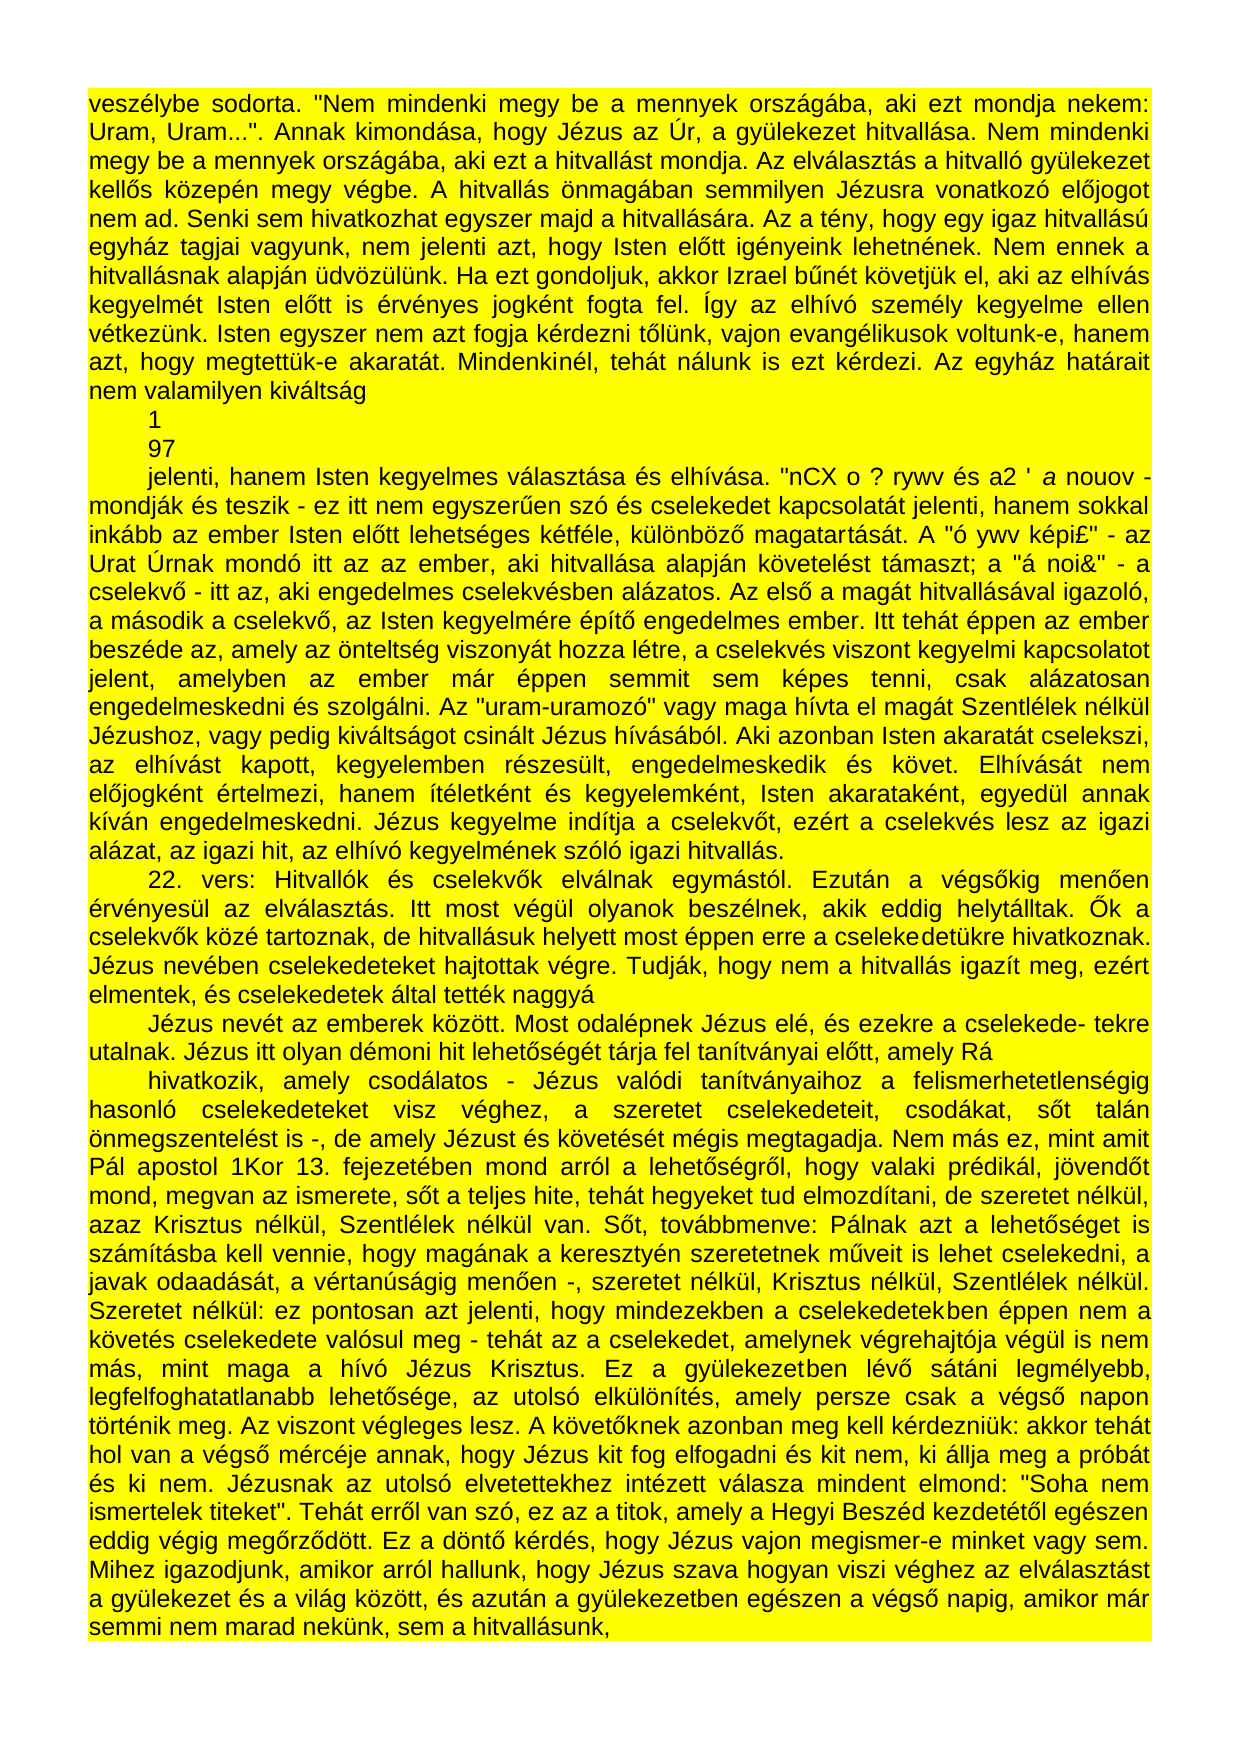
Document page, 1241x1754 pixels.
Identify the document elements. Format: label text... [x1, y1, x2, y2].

text 97 [88, 433, 1152, 462]
text 1 [88, 405, 1152, 433]
text Jézus nevét az emberek között. Most odalépnek Jézus elé, és ezekre a cselekede- tekre utalnak. Jézus itt olyan démoni hit lehetőségét tárja fel tanítványai előtt, amely Rá [88, 1008, 1152, 1066]
text hivatkozik, amely csodálatos - Jézus valódi tanítványaihoz a felismerhetetlenségig hasonló cselekedeteket visz véghez, a szeretet cselekedeteit, csodákat, sőt talán önmegszentelést is -, de amely Jézust és követését mégis megtagadja. Nem más ez, mint amit Pál apostol 1Kor 13. fejezetében mond arról a lehetőségről, hogy valaki prédikál, jövendőt mond, megvan az ismerete, sőt a teljes hite, tehát hegyeket tud elmozdítani, de szeretet nélkül, azaz Krisztus nélkül, Szentlélek nélkül van. Sőt, továbbmenve: Pálnak azt a lehetőséget is számításba kell vennie, hogy magának a keresztyén szeretetnek műveit is lehet cselekedni, a javak odaadását, a vértanúságig menően -, szeretet nélkül, Krisztus nélkül, Szentlélek nélkül. Szeretet nélkül: ez pontosan azt jelenti, hogy mindezekben a cselekedetek­ben éppen nem a követés cselekedete valósul meg - tehát az a cselekedet, amelynek végrehajtója végül is nem más, mint maga a hívó Jézus Krisztus. Ez a gyülekezet­ben lévő sátáni legmélyebb, legfelfoghatatlanabb lehetősége, az utolsó elkülönítés, amely persze csak a végső napon történik meg. Az viszont végleges lesz. A követők­nek azonban meg kell kérdezniük: akkor tehát hol van a végső mércéje annak, hogy Jézus kit fog elfogadni és kit nem, ki állja meg a próbát és ki nem. Jézusnak az utolsó elvetettekhez intézett válasza mindent elmond: "Soha nem ismertelek titeket". Tehát erről van szó, ez az a titok, amely a Hegyi Beszéd kezdetétől egészen eddig végig megőrződött. Ez a döntő kérdés, hogy Jézus vajon megismer-e minket vagy sem. Mihez igazodjunk, amikor arról hallunk, hogy Jézus szava hogyan viszi véghez az elválasztást a gyülekezet és a világ között, és azután a gyülekezetben egészen a végső napig, amikor már semmi nem marad nekünk, sem a hitvallásunk, [88, 1066, 1152, 1641]
text veszélybe sodorta. "Nem mindenki megy be a mennyek országába, aki ezt mondja nekem: Uram, Uram...". Annak kimondása, hogy Jézus az Úr, a gyülekezet hitvallása. Nem mindenki megy be a mennyek országába, aki ezt a hitvallást mondja. Az elválasztás a hitvalló gyülekezet kellős közepén megy végbe. A hitvallás önmagában semmilyen Jézusra vonatkozó előjogot nem ad. Senki sem hivatkozhat egyszer majd a hitvallására. Az a tény, hogy egy igaz hitvallású egyház tagjai vagyunk, nem jelenti azt, hogy Isten előtt igényeink lehetnének. Nem ennek a hitvallásnak alapján üdvözülünk. Ha ezt gondoljuk, akkor Izrael bűnét követjük el, aki az elhívás kegyelmét Isten előtt is érvényes jogként fogta fel. Így az elhívó személy kegyelme ellen vétkezünk. Isten egyszer nem azt fogja kérdezni tőlünk, vajon evangélikusok voltunk-e, hanem azt, hogy megtettük-e akaratát. Mindenki­nél, tehát nálunk is ezt kérdezi. Az egyház határait nem valamilyen kiváltság [88, 88, 1152, 405]
text 22. vers: Hitvallók és cselekvők elválnak egymástól. Ezután a végsőkig menően érvényesül az elválasztás. Itt most végül olyanok beszélnek, akik eddig helytálltak. Ők a cselekvők közé tartoznak, de hitvallásuk helyett most éppen erre a cseleke­detükre hivatkoznak. Jézus nevében cselekedeteket hajtottak végre. Tudják, hogy nem a hitvallás igazít meg, ezért elmentek, és cselekedetek által tették naggyá [88, 865, 1152, 1008]
text jelenti, hanem Isten kegyelmes választása és elhívása. "nCX o ? rywv és a2 ' a nouov - mondják és teszik - ez itt nem egyszerűen szó és cselekedet kapcsolatát jelenti, hanem sokkal inkább az ember Isten előtt lehetséges kétféle, különböző magatar­tását. A "ó ywv képi£" - az Urat Úrnak mondó itt az az ember, aki hitvallása alapján követelést támaszt; a "á noi&" - a cselekvő - itt az, aki engedelmes cselekvésben alázatos. Az első a magát hitvallásával igazoló, a második a cselekvő, az Isten kegyelmére építő engedelmes ember. Itt tehát éppen az ember beszéde az, amely az önteltség viszonyát hozza létre, a cselekvés viszont kegyelmi kapcsolatot jelent, amelyben az ember már éppen semmit sem képes tenni, csak alázatosan engedelmeskedni és szolgálni. Az "uram-uramozó" vagy maga hívta el magát Szentlélek nélkül Jézushoz, vagy pedig kiváltságot csinált Jézus hívásából. Aki azonban Isten akaratát cselekszi, az elhívást kapott, kegyelemben részesült, engedelmeskedik és követ. Elhívását nem előjogként értelmezi, hanem ítéletként és kegyelemként, Isten akarataként, egyedül annak kíván engedelmeskedni. Jézus kegyelme indítja a cselekvőt, ezért a cselekvés lesz az igazi alázat, az igazi hit, az elhívó kegyelmének szóló igazi hitvallás. [88, 462, 1152, 865]
